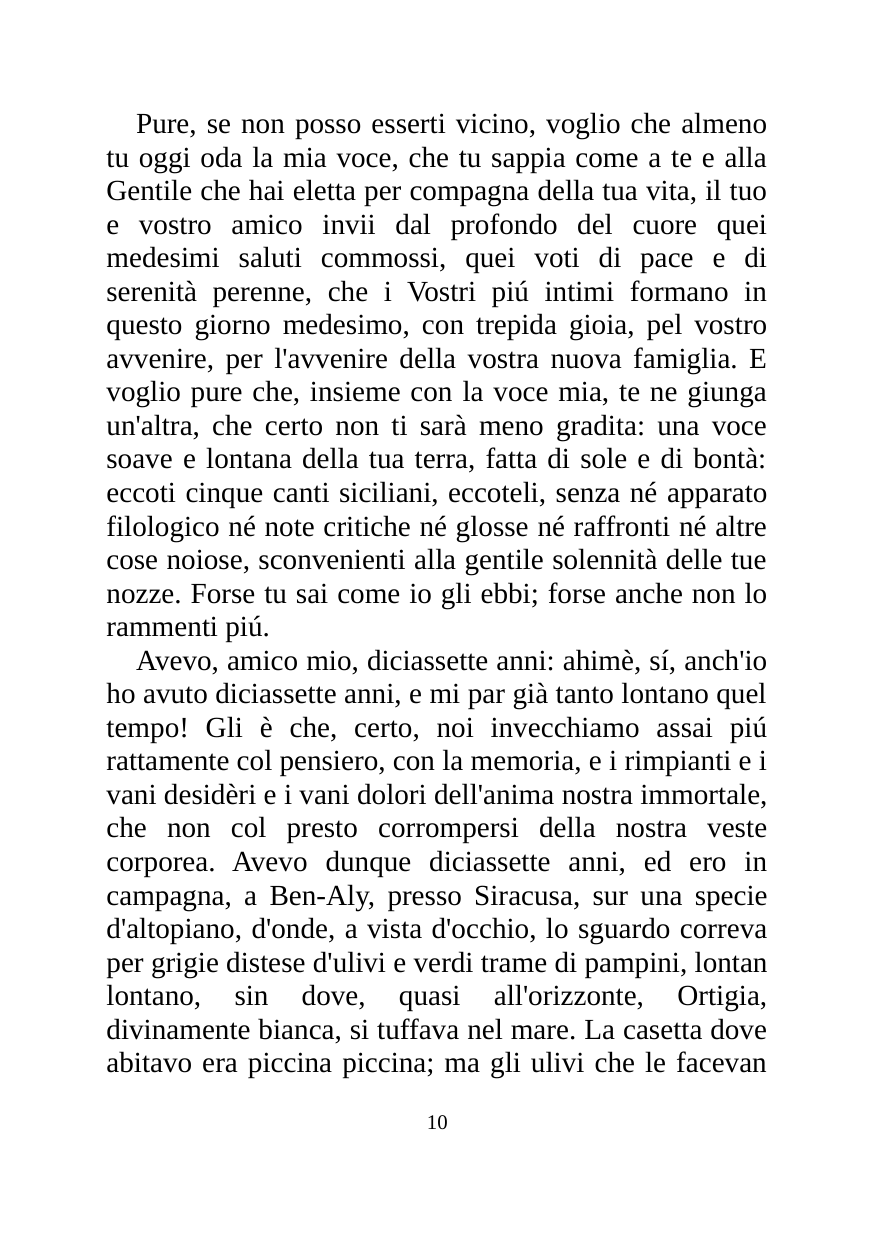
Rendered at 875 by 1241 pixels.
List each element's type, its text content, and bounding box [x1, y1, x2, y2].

text Pure, se non posso esserti vicino, voglio che almeno tu oggi oda la mia voce, che tu sappia come a te e alla Gentile che hai eletta per compagna della tua vita, il tuo e vostro amico invii dal profondo del cuore quei medesimi saluti commossi, quei voti di pace e di serenità perenne, che i Vostri piú intimi formano in questo giorno medesimo, con trepida gioia, pel vostro avvenire, per l'avvenire della vostra nuova famiglia. E voglio pure che, insieme con la voce mia, te ne giunga un'altra, che certo non ti sarà meno gradita: una voce soave e lontana della tua terra, fatta di sole e di bontà: eccoti cinque canti siciliani, eccoteli, senza né apparato filologico né note critiche né glosse né raffronti né altre cose noiose, sconvenienti alla gentile solennità delle tue nozze. Forse tu sai come io gli ebbi; forse anche non lo rammenti piú. [106, 106, 768, 643]
text Avevo, amico mio, diciassette anni: ahimè, sí, anch'io ho avuto diciassette anni, e mi par già tanto lontano quel tempo! Gli è che, certo, noi invecchiamo assai piú rattamente col pensiero, con la memoria, e i rimpianti e i vani desidèri e i vani dolori dell'anima nostra immortale, che non col presto corrompersi della nostra veste corporea. Avevo dunque diciassette anni, ed ero in campagna, a Ben-Aly, presso Siracusa, sur una specie d'altopiano, d'onde, a vista d'occhio, lo sguardo correva per grigie distese d'ulivi e verdi trame di pampini, lontan lontano, sin dove, quasi all'orizzonte, Ortigia, divinamente bianca, si tuffava nel mare. La casetta dove abitavo era piccina piccina; ma gli ulivi che le facevan [106, 643, 768, 1079]
